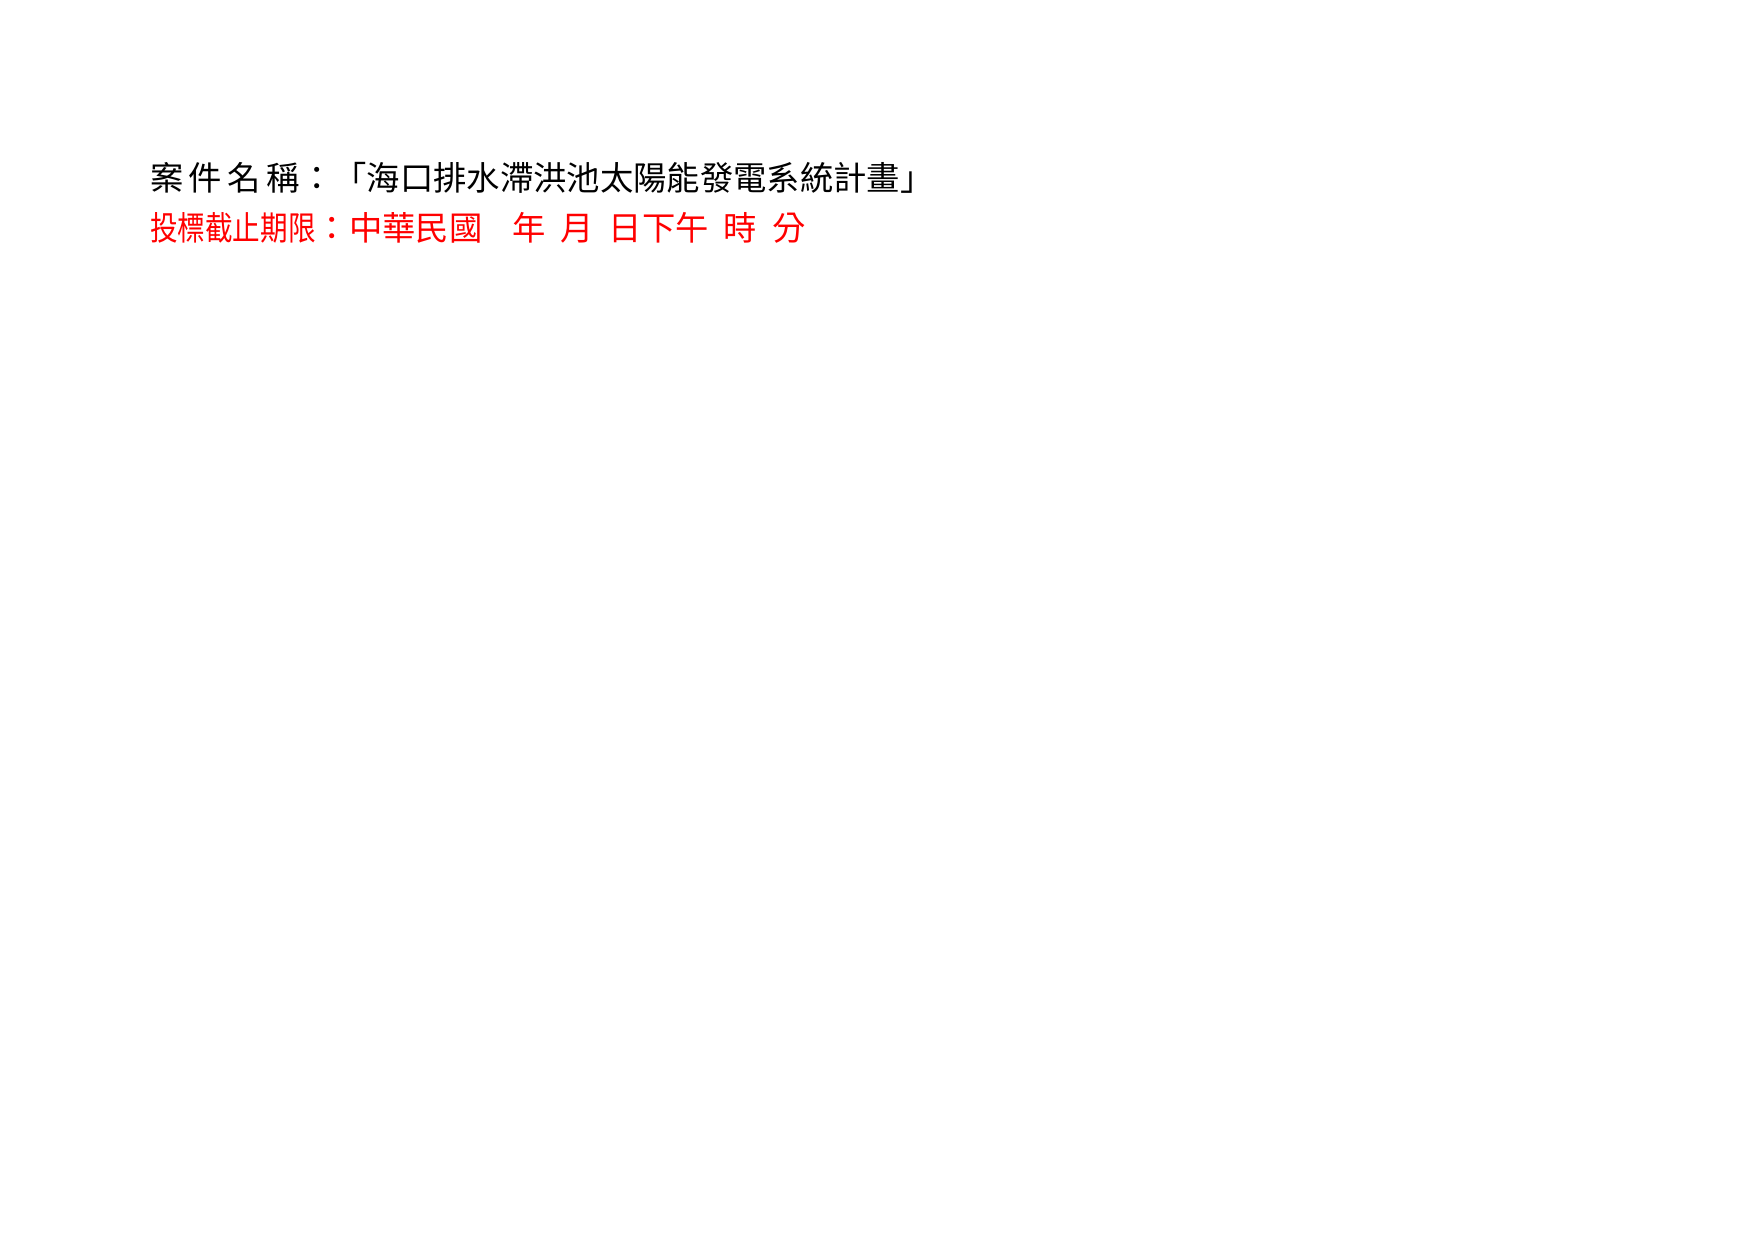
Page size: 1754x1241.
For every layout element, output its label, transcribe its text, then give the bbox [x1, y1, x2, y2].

text 案件名稱：「海口排水滯洪池太陽能發電系統計畫」 [150, 150, 1604, 200]
text 投標截止期限：中華民國 年 月 日下午 時 分 [150, 200, 1604, 250]
